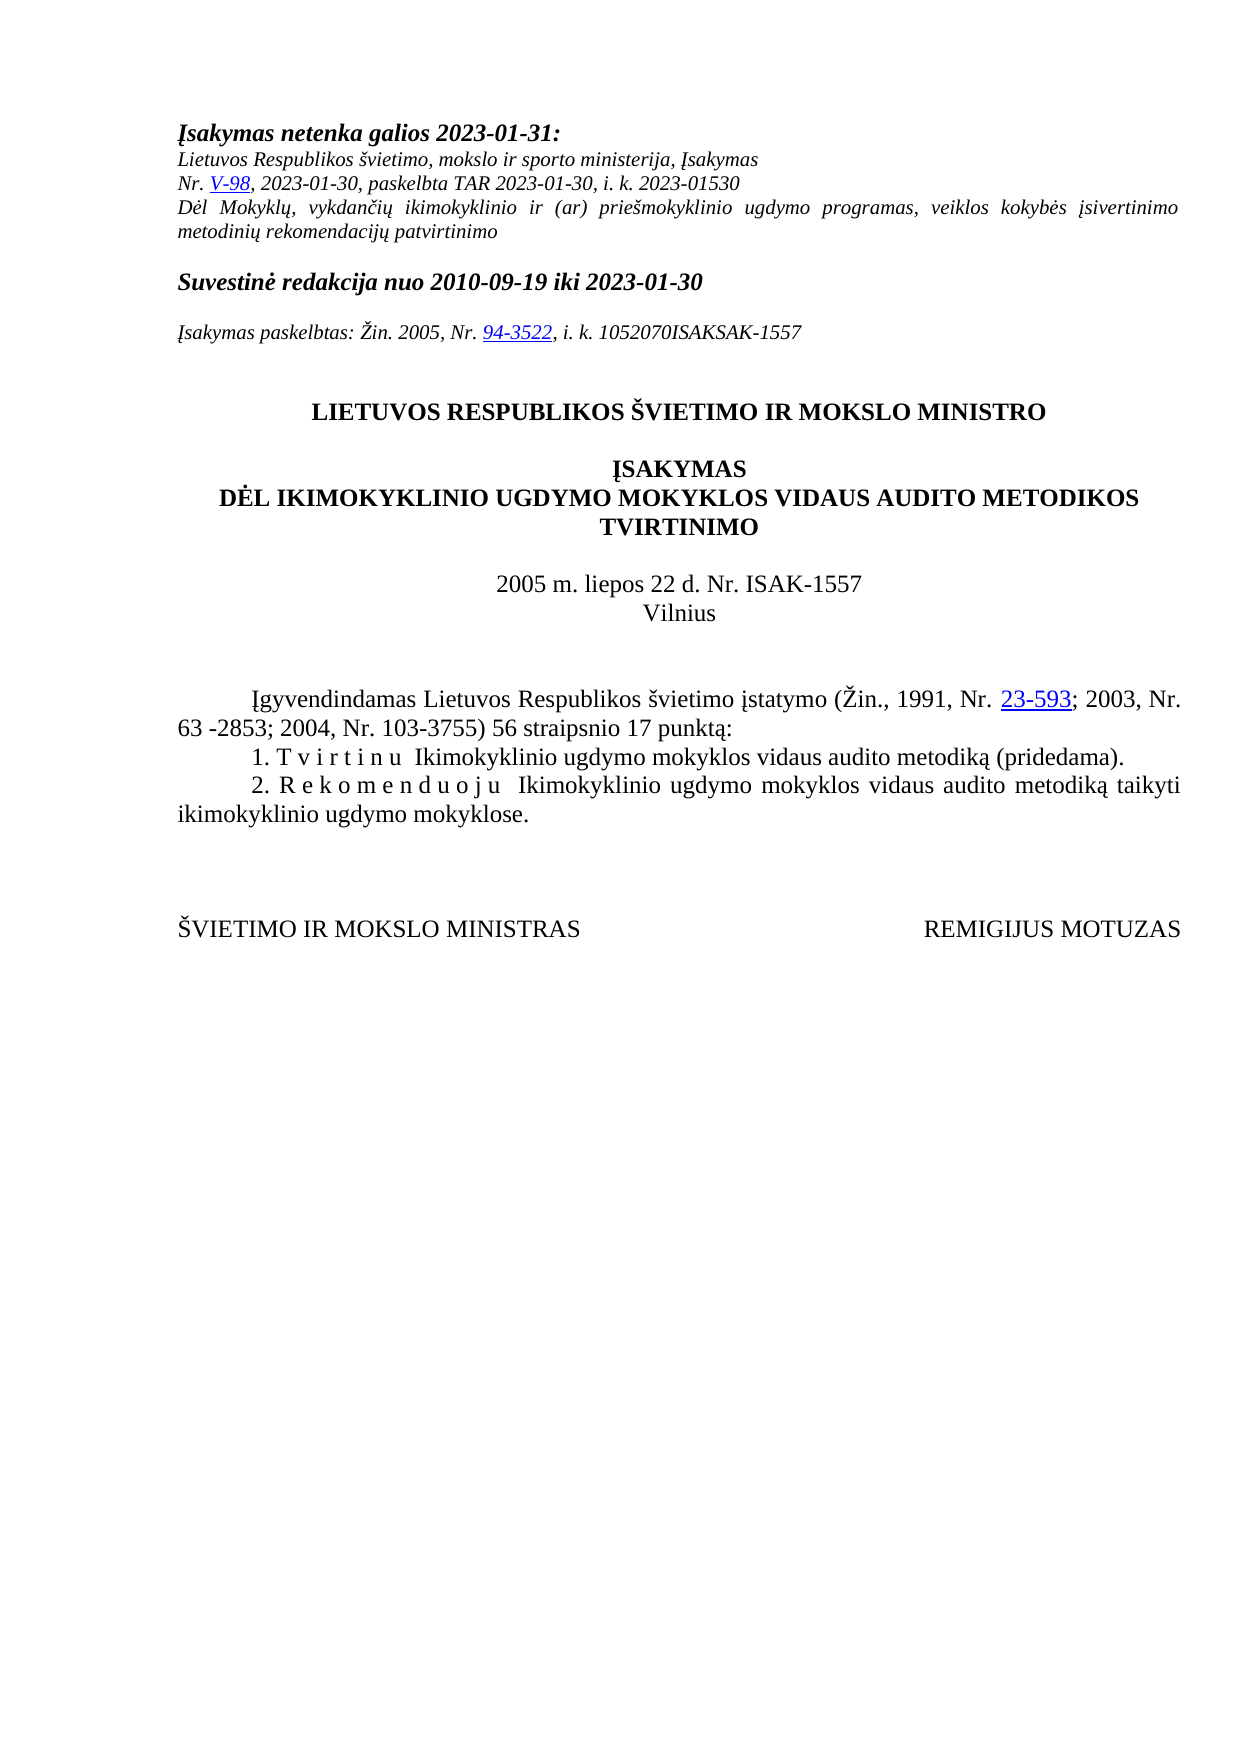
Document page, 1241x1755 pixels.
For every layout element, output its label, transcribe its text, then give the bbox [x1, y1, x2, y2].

text Įsakymas netenka galios 2023-01-31: [177, 118, 1181, 147]
text Įsakymas paskelbtas: Žin. 2005, Nr. 94-3522, i. k. 1052070ISAKSAK-1557 [177, 320, 1181, 344]
text ĮSAKYMAS [177, 454, 1181, 483]
text Nr. V-98, 2023-01-30, paskelbta TAR 2023-01-30, i. k. 2023-01530 [177, 171, 1181, 195]
text LIETUVOS RESPUBLIKOS ŠVIETIMO IR MOKSLO MINISTRO [177, 397, 1181, 426]
text Įgyvendindamas Lietuvos Respublikos švietimo įstatymo (Žin., 1991, Nr. 23-593; 2003, Nr. 63 -2853; 2004, Nr. 103-3755) 56 straipsnio 17 punktą: [177, 684, 1181, 742]
text Lietuvos Respublikos švietimo, mokslo ir sporto ministerija, Įsakymas [177, 147, 1181, 171]
text 1. Tvirtinu Ikimokyklinio ugdymo mokyklos vidaus audito metodiką (pridedama). [177, 742, 1181, 771]
text 2. Rekomenduoju Ikimokyklinio ugdymo mokyklos vidaus audito metodiką taikyti ikimokyklinio ugdymo mokyklose. [177, 771, 1181, 828]
text Vilnius [177, 598, 1181, 627]
text 2005 m. liepos 22 d. Nr. ISAK-1557 [177, 569, 1181, 598]
text ŠVIETIMO IR MOKSLO MINISTRAS REMIGIJUS MOTUZAS [177, 914, 1181, 943]
text DĖL IKIMOKYKLINIO UGDYMO MOKYKLOS VIDAUS AUDITO METODIKOS TVIRTINIMO [177, 483, 1181, 541]
text Suvestinė redakcija nuo 2010-09-19 iki 2023-01-30 [177, 267, 1181, 296]
text Dėl Mokyklų, vykdančių ikimokyklinio ir (ar) priešmokyklinio ugdymo programas, veiklos kokybės įsivertinimo metodinių rekomendacijų patvirtinimo [177, 195, 1181, 243]
